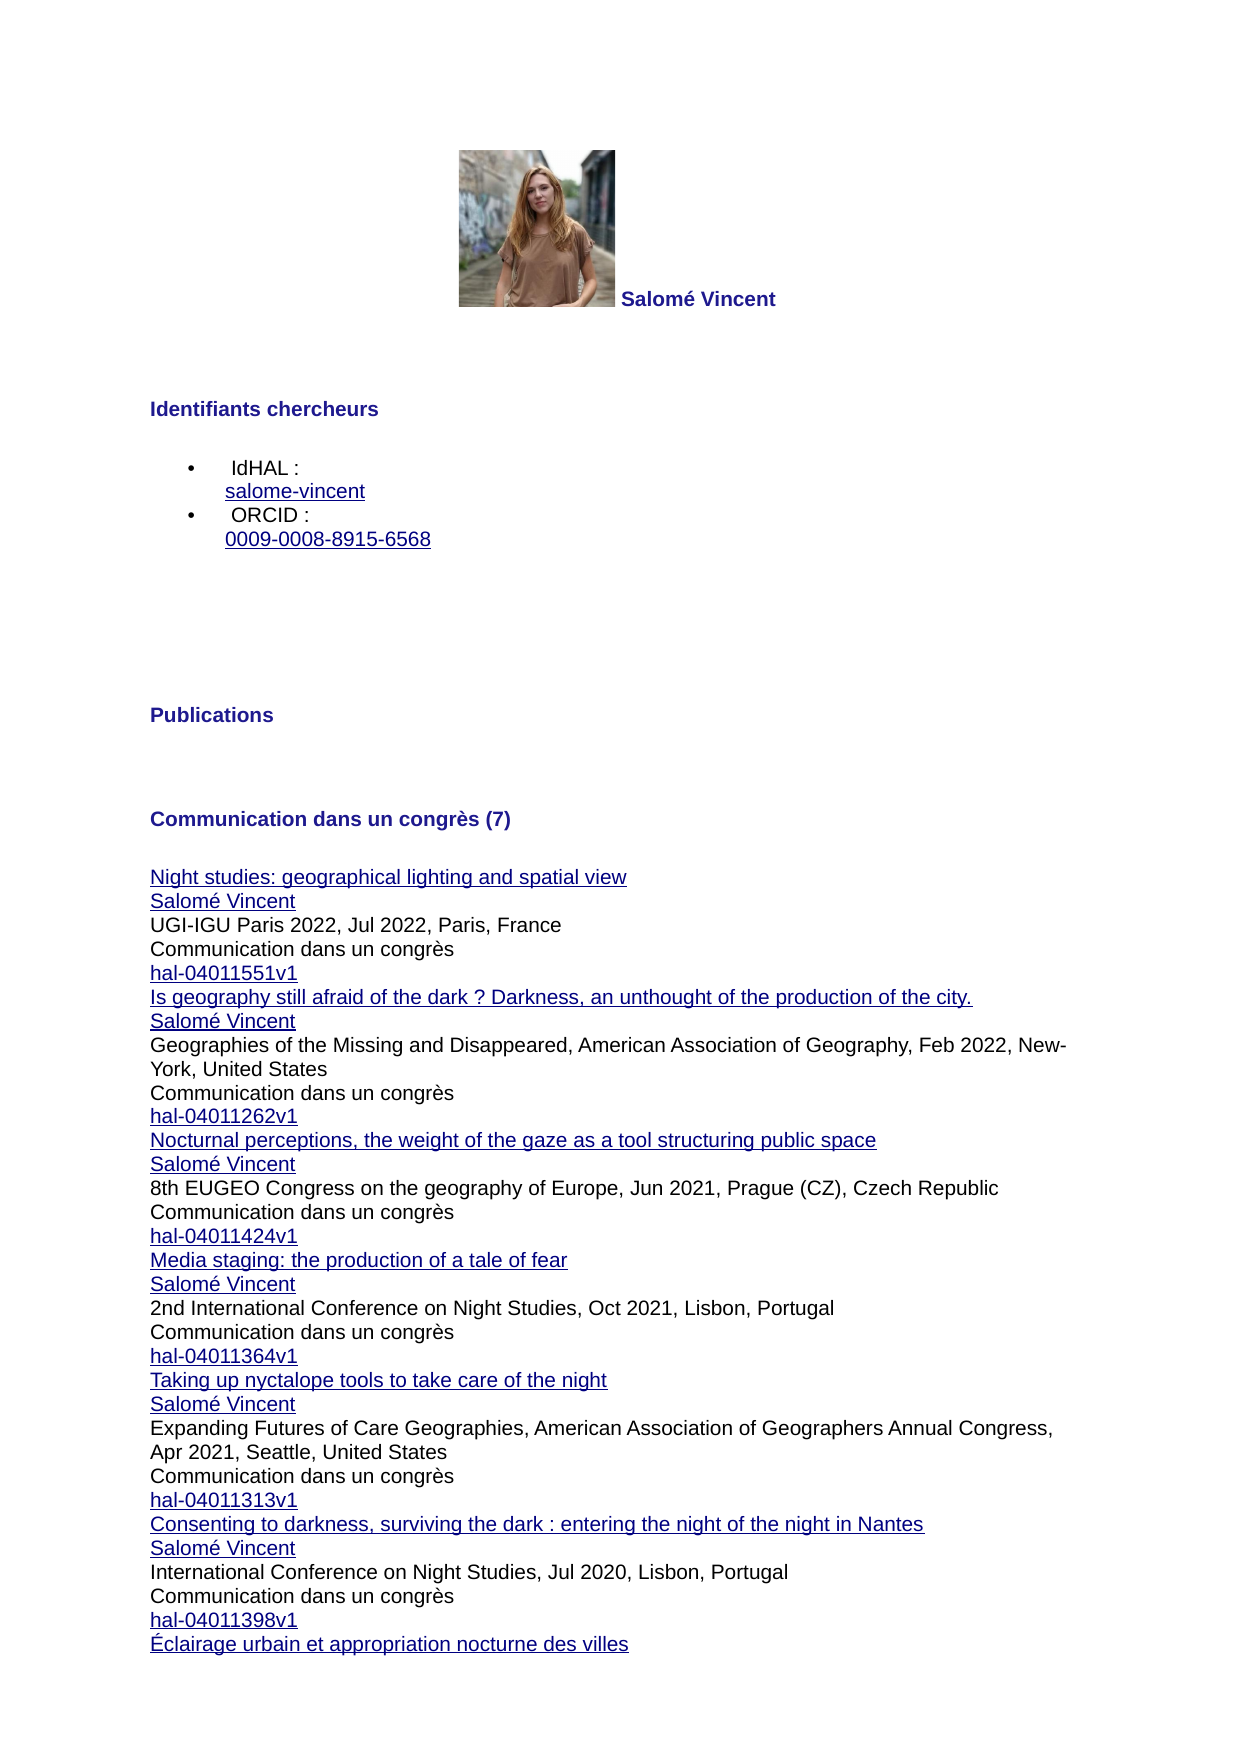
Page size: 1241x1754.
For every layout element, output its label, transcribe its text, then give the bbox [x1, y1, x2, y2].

list ORCID : [187, 503, 1090, 527]
table_header Night studies: geographical lighting and spatial view Salomé Vincent UGI-IGU Paris 2022, Jul 2022, Paris, France Communication dans un congrès hal-04011551v1 [150, 865, 1090, 984]
subtitle Identifiants chercheurs [150, 397, 1090, 421]
subtitle Salomé Vincent [150, 150, 1090, 311]
table_cell Éclairage urbain et appropriation nocturne des villes [150, 1631, 1090, 1655]
subtitle Communication dans un congrès (7) [150, 806, 1090, 830]
picture [458, 150, 616, 307]
table_cell Media staging: the production of a tale of fear Salomé Vincent 2nd International Conference on Night Studies, Oct 2021, Lisbon, Portugal Communication dans un congrès hal-04011364v1 [150, 1248, 1090, 1368]
table_cell Is geography still afraid of the dark ? Darkness, an unthought of the production of the city. Salomé Vincent Geographies of the Missing and Disappeared, American Association of Geography, Feb 2022, New-York, United States Communication dans un congrès hal-04011262v1 [150, 985, 1090, 1128]
list 0009-0008-8915-6568 [187, 527, 1090, 551]
table_cell Taking up nyctalope tools to take care of the night Salomé Vincent Expanding Futures of Care Geographies, American Association of Geographers Annual Congress, Apr 2021, Seattle, United States Communication dans un congrès hal-04011313v1 [150, 1368, 1090, 1512]
subtitle Publications [150, 703, 1090, 727]
list salome-vincent [187, 479, 1090, 503]
table_cell Nocturnal perceptions, the weight of the gaze as a tool structuring public space Salomé Vincent 8th EUGEO Congress on the geography of Europe, Jun 2021, Prague (CZ), Czech Republic Communication dans un congrès hal-04011424v1 [150, 1128, 1090, 1248]
list IdHAL : [187, 455, 1090, 479]
table_cell Consenting to darkness, surviving the dark : entering the night of the night in Nantes Salomé Vincent International Conference on Night Studies, Jul 2020, Lisbon, Portugal Communication dans un congrès hal-04011398v1 [150, 1512, 1090, 1631]
